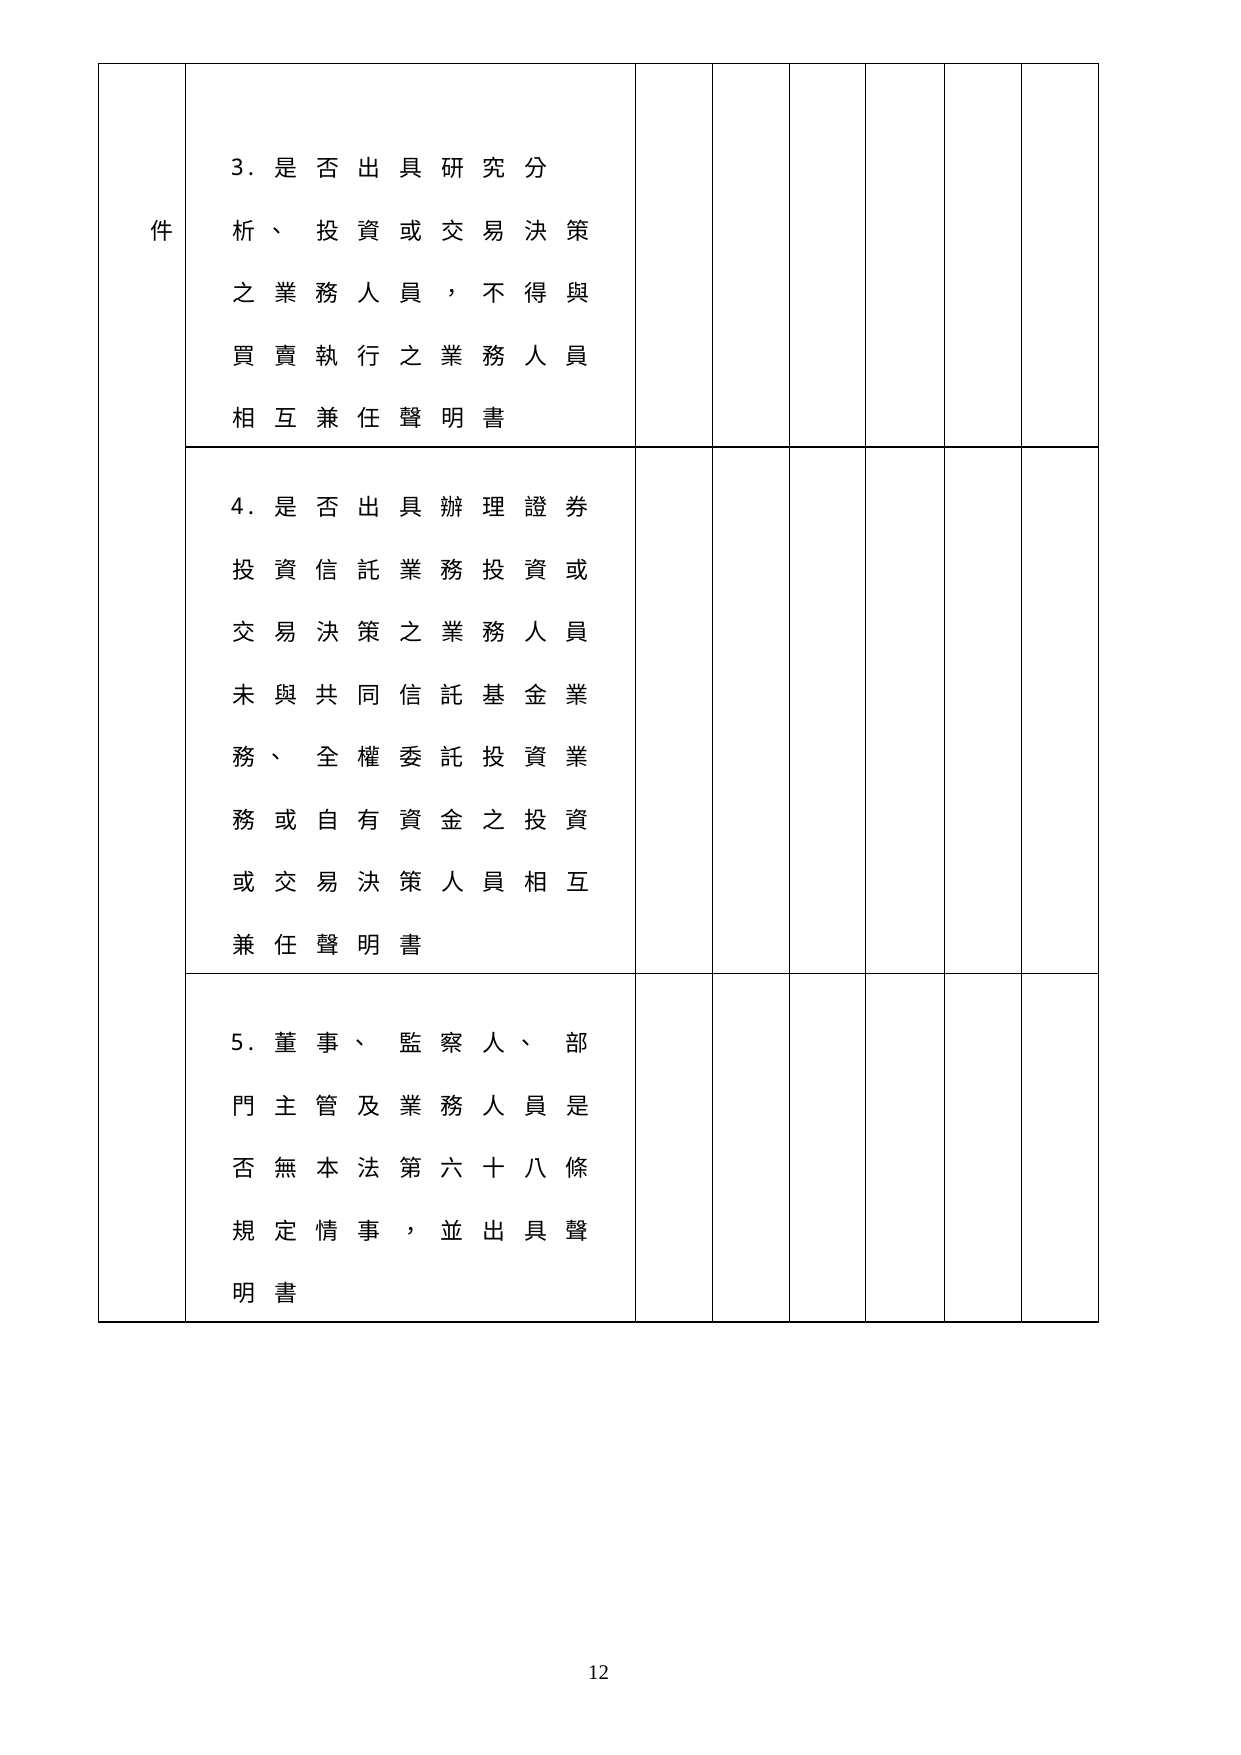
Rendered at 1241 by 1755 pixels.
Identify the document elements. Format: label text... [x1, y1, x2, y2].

table_cell [636, 64, 712, 446]
table_cell [1022, 64, 1098, 446]
table_cell [1022, 448, 1098, 973]
table_cell [713, 64, 789, 446]
table_cell 4.是否出具辦理證券投資信託業務投資或交易決策之業務人員未與共同信託基金業務、全權委託投資業務或自有資金之投資或交易決策人員相互兼任聲明書 [186, 448, 635, 973]
table_cell [945, 974, 1021, 1321]
table_cell 件 [99, 64, 185, 1321]
table_cell 5.董事、監察人、部門主管及業務人員是否無本法第六十八條規定情事，並出具聲明書 [186, 974, 635, 1321]
table_cell [866, 974, 944, 1321]
table_cell [790, 974, 865, 1321]
table_cell [945, 448, 1021, 973]
table_cell [713, 974, 789, 1321]
table_cell [636, 974, 712, 1321]
table_cell 3.是否出具研究分析、投資或交易決策之業務人員，不得與買賣執行之業務人員相互兼任聲明書 [186, 64, 635, 446]
table_cell [713, 448, 789, 973]
table_cell [945, 64, 1021, 446]
table_cell [790, 448, 865, 973]
table_cell [866, 448, 944, 973]
table_cell [866, 64, 944, 446]
table_cell [790, 64, 865, 446]
table_cell [636, 448, 712, 973]
table_cell [1022, 974, 1098, 1321]
